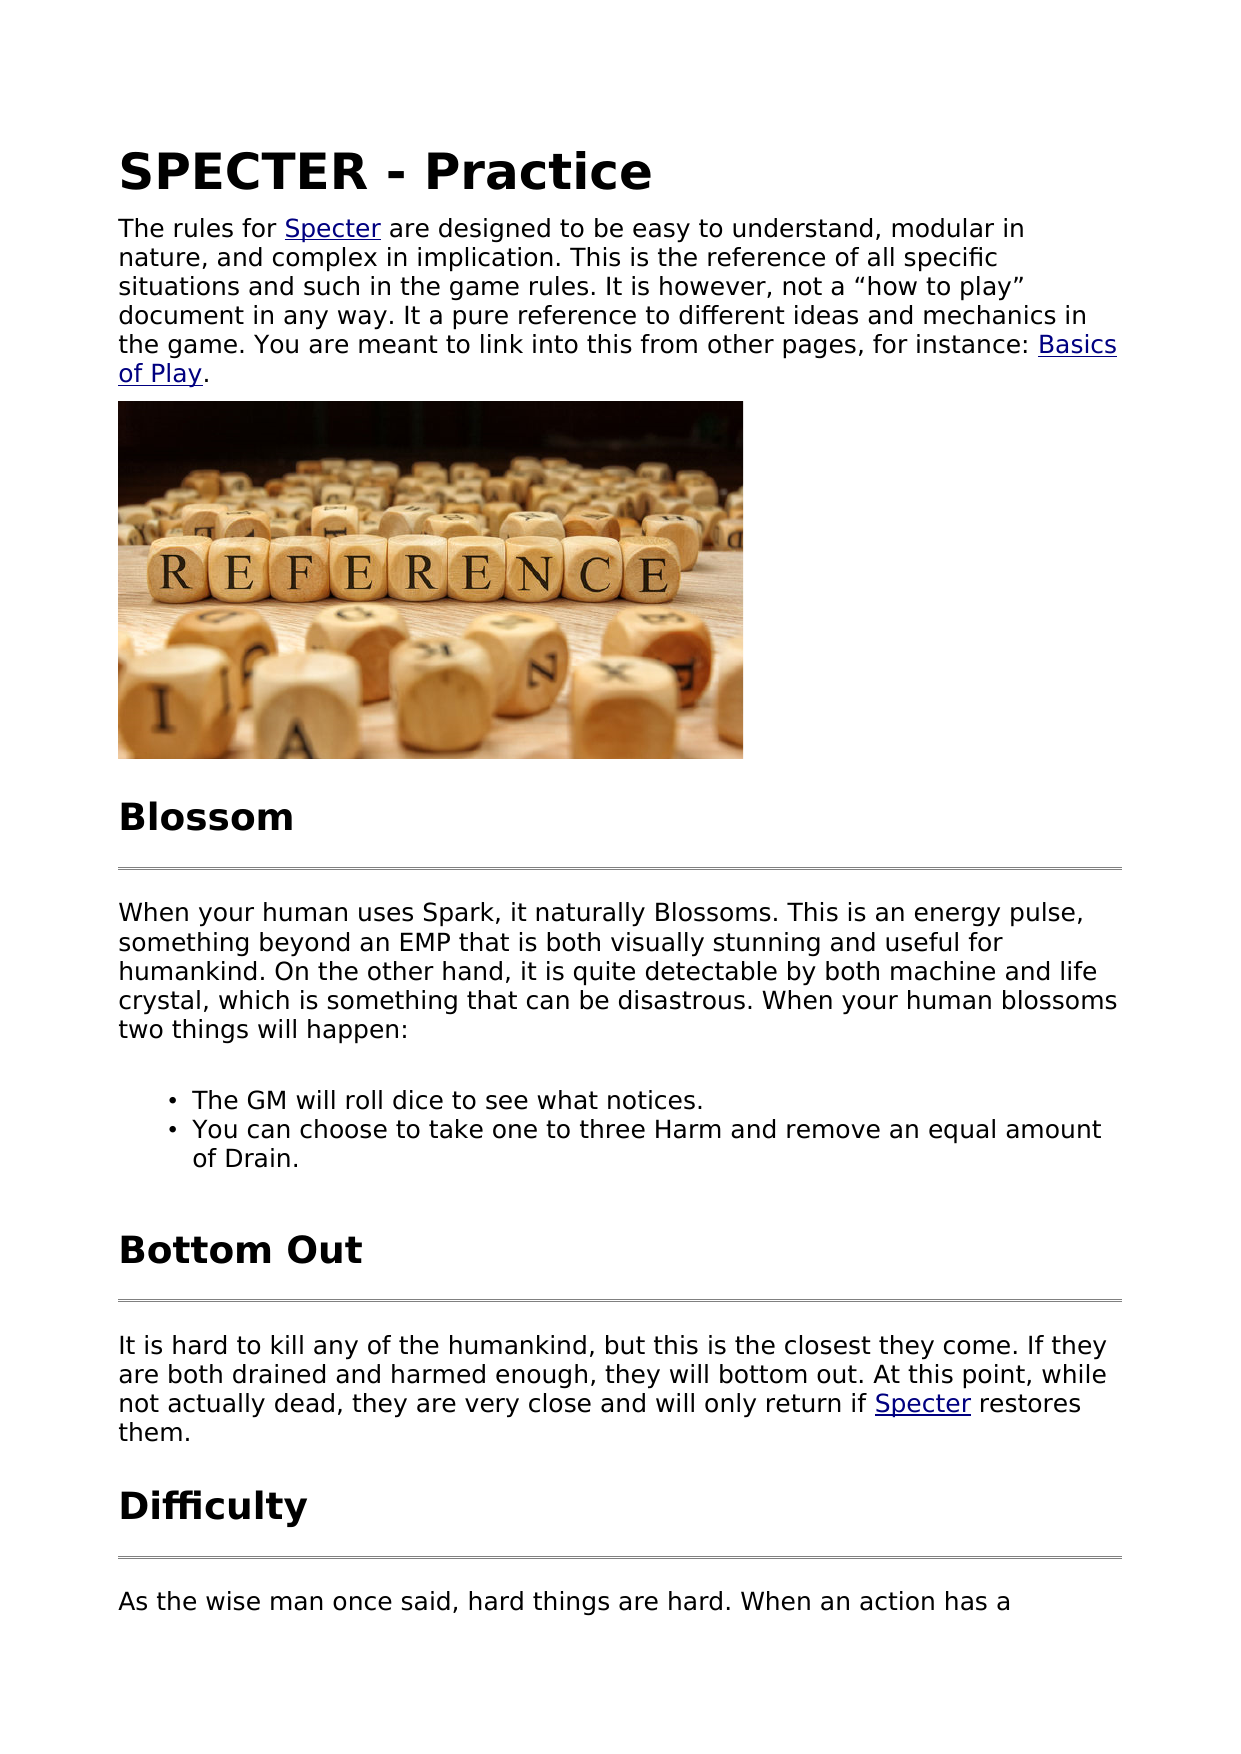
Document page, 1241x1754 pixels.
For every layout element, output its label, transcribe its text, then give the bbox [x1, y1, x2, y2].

text The rules for Specter are designed to be easy to understand, modular in nature, and complex in implication. This is the reference of all specific situations and such in the game rules. It is however, not a “how to play” document in any way. It a pure reference to different ideas and mechanics in the game. You are meant to link into this from other pages, for instance: Basics of Play. [118, 214, 1122, 389]
subtitle Difficulty [118, 1485, 1122, 1529]
list You can choose to take one to three Harm and remove an equal amount of Drain. [177, 1116, 1122, 1174]
subtitle SPECTER - Practice [118, 143, 1122, 201]
subtitle Blossom [118, 796, 1122, 840]
text As the wise man once said, hard things are hard. When an action has a [118, 1587, 1122, 1617]
picture [118, 401, 744, 759]
text It is hard to kill any of the humankind, but this is the closest they come. If they are both drained and harmed enough, they will bottom out. At this point, while not actually dead, they are very close and will only return if Specter restores them. [118, 1331, 1122, 1447]
list The GM will roll dice to see what notices. [177, 1086, 1122, 1116]
subtitle Bottom Out [118, 1228, 1122, 1272]
text When your human uses Spark, it naturally Blossoms. This is an energy pulse, something beyond an EMP that is both visually stunning and useful for humankind. On the other hand, it is quite detectable by both machine and life crystal, which is something that can be disastrous. When your human blossoms two things will happen: [118, 898, 1122, 1044]
